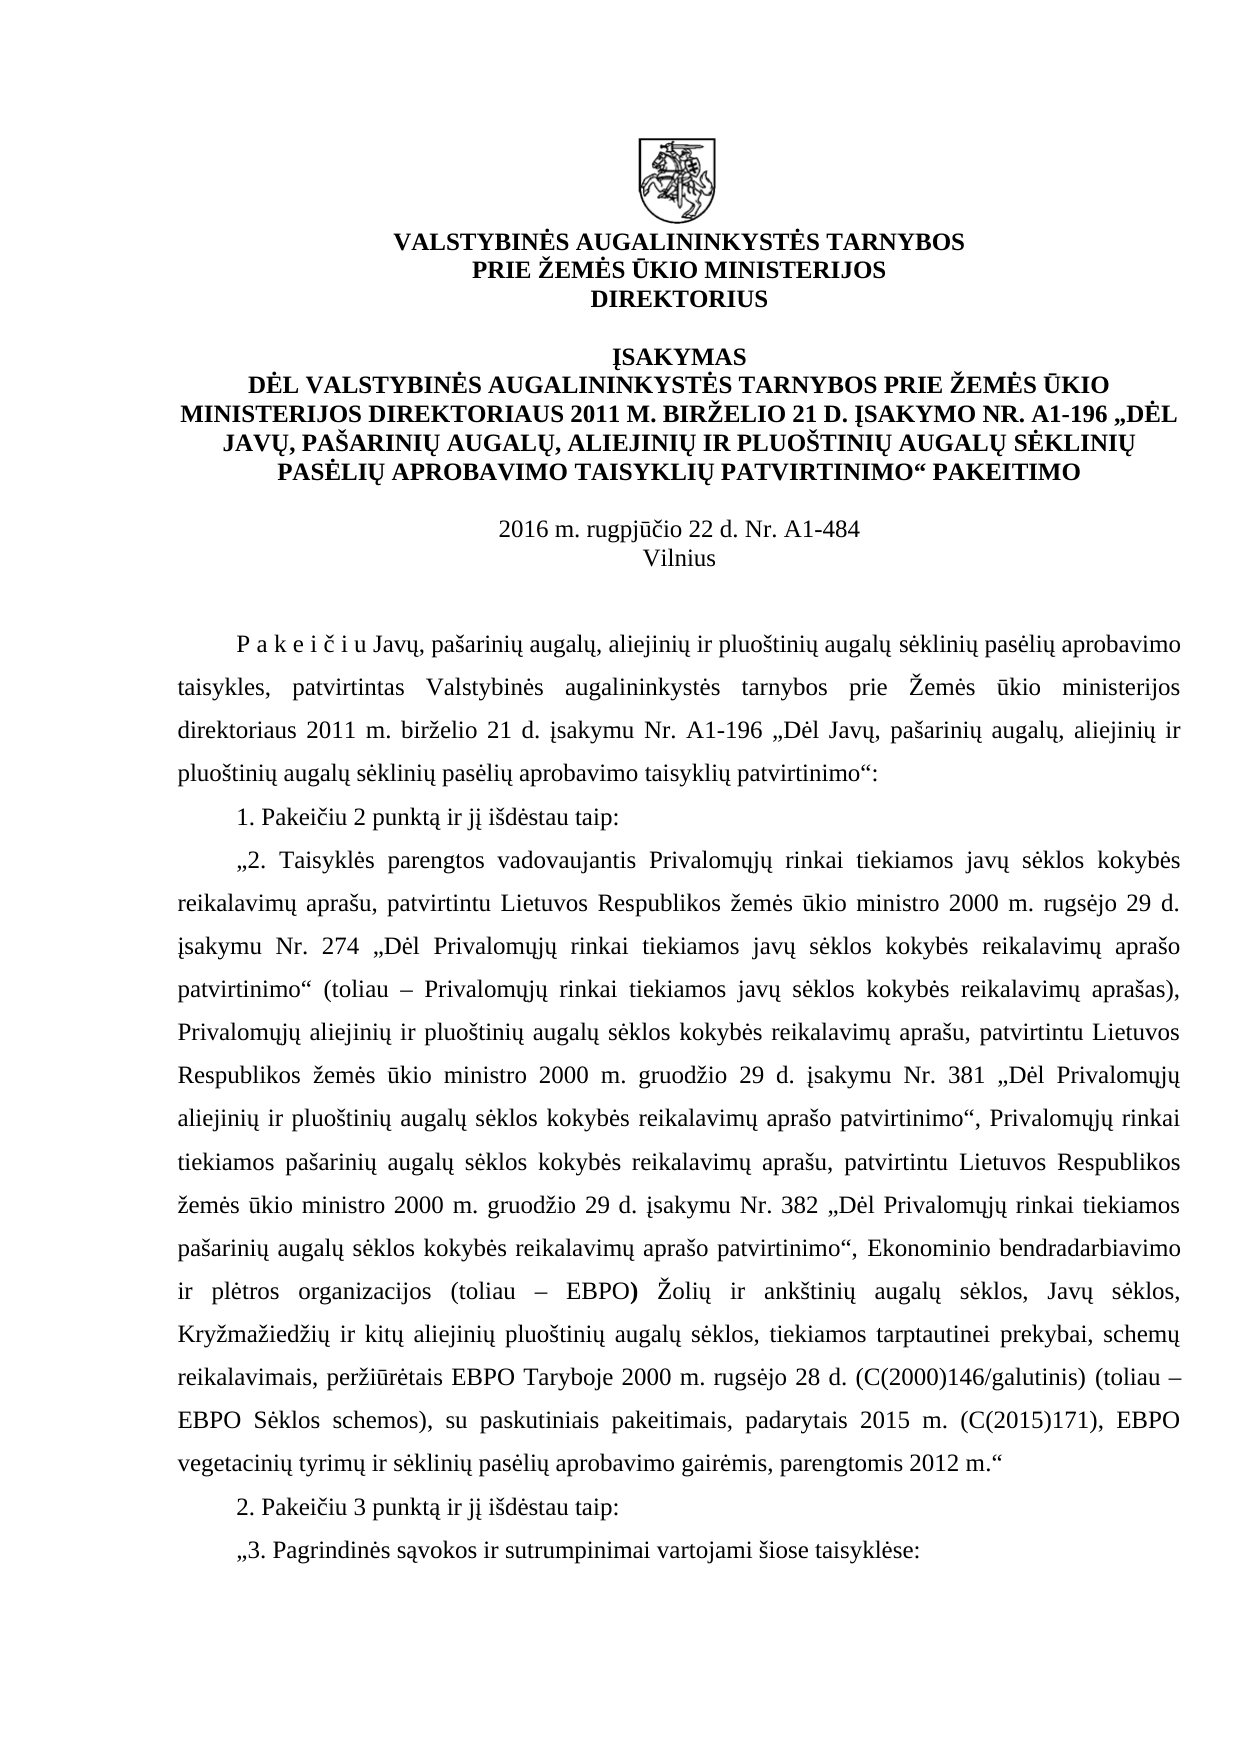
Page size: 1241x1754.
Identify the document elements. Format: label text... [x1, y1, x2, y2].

text ĮSAKYMAS [177, 342, 1181, 370]
text „2. Taisyklės parengtos vadovaujantis Privalomųjų rinkai tiekiamos javų sėklos kokybės reikalavimų aprašu, patvirtintu Lietuvos Respublikos žemės ūkio ministro 2000 m. rugsėjo 29 d. įsakymu Nr. 274 „Dėl Privalomųjų rinkai tiekiamos javų sėklos kokybės reikalavimų aprašo patvirtinimo“ (toliau – Privalomųjų rinkai tiekiamos javų sėklos kokybės reikalavimų aprašas), Privalomųjų aliejinių ir pluoštinių augalų sėklos kokybės reikalavimų aprašu, patvirtintu Lietuvos Respublikos žemės ūkio ministro 2000 m. gruodžio 29 d. įsakymu Nr. 381 „Dėl Privalomųjų aliejinių ir pluoštinių augalų sėklos kokybės reikalavimų aprašo patvirtinimo“, Privalomųjų rinkai tiekiamos pašarinių augalų sėklos kokybės reikalavimų aprašu, patvirtintu Lietuvos Respublikos žemės ūkio ministro 2000 m. gruodžio 29 d. įsakymu Nr. 382 „Dėl Privalomųjų rinkai tiekiamos pašarinių augalų sėklos kokybės reikalavimų aprašo patvirtinimo“, Ekonominio bendradarbiavimo ir plėtros organizacijos (toliau – EBPO) Žolių ir ankštinių augalų sėklos, Javų sėklos, Kryžmažiedžių ir kitų aliejinių pluoštinių augalų sėklos, tiekiamos tarptautinei prekybai, schemų reikalavimais, peržiūrėtais EBPO Taryboje 2000 m. rugsėjo 28 d. (C(2000)146/galutinis) (toliau – EBPO Sėklos schemos), su paskutiniais pakeitimais, padarytais 2015 m. (C(2015)171), EBPO vegetacinių tyrimų ir sėklinių pasėlių aprobavimo gairėmis, parengtomis 2012 m.“ [177, 845, 1181, 1477]
text Vilnius [177, 543, 1181, 572]
text DĖL VALSTYBINĖS AUGALININKYSTĖS TARNYBOS PRIE ŽEMĖS ŪKIO MINISTERIJOS DIREKTORIAUS 2011 M. BIRŽELIO 21 D. ĮSAKYMO NR. A1-196 „DĖL [177, 370, 1181, 428]
text DIREKTORIUS [177, 284, 1181, 313]
text P a k e i č i u Javų, pašarinių augalų, aliejinių ir pluoštinių augalų sėklinių pasėlių aprobavimo taisykles, patvirtintas Valstybinės augalininkystės tarnybos prie Žemės ūkio ministerijos direktoriaus 2011 m. birželio 21 d. įsakymu Nr. A1-196 „Dėl Javų, pašarinių augalų, aliejinių ir pluoštinių augalų sėklinių pasėlių aprobavimo taisyklių patvirtinimo“: [177, 629, 1181, 787]
text JAVŲ, PAŠARINIŲ AUGALŲ, ALIEJINIŲ IR PLUOŠTINIŲ AUGALŲ SĖKLINIŲ PASĖLIŲ APROBAVIMO TAISYKLIŲ PATVIRTINIMO“ PAKEITIMO [177, 428, 1181, 485]
text 2016 m. rugpjūčio 22 d. Nr. A1-484 [177, 514, 1181, 543]
text „3. Pagrindinės sąvokos ir sutrumpinimai vartojami šiose taisyklėse: [177, 1535, 1181, 1563]
text 1. Pakeičiu 2 punktą ir jį išdėstau taip: [177, 802, 1181, 830]
text 2. Pakeičiu 3 punktą ir jį išdėstau taip: [177, 1492, 1181, 1520]
text VALSTYBINĖS AUGALININKYSTĖS TARNYBOS [177, 227, 1181, 255]
text PRIE ŽEMĖS ŪKIO MINISTERIJOS [177, 255, 1181, 284]
